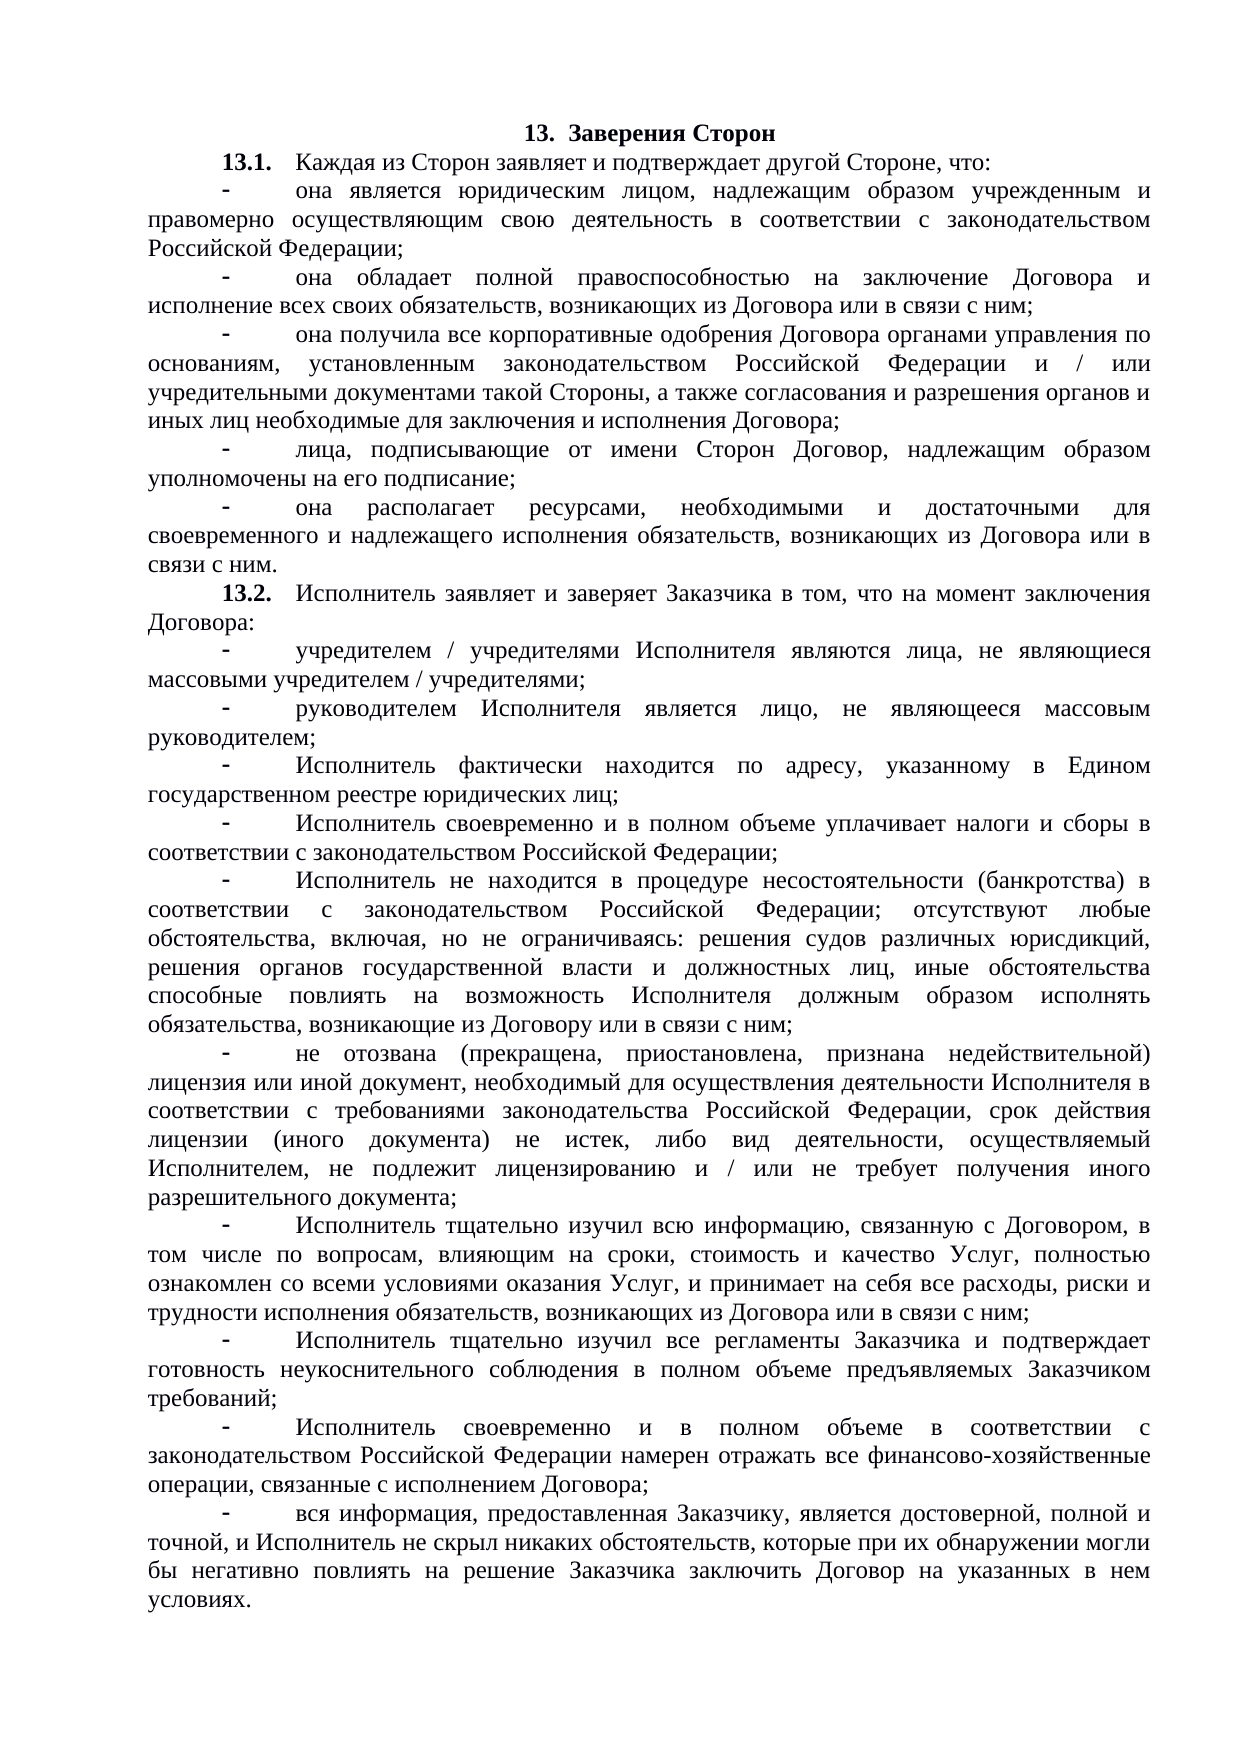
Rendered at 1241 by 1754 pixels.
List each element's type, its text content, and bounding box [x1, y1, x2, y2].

list она располагает ресурсами, необходимыми и достаточными для своевременного и надлежащего исполнения обязательств, возникающих из Договора или в связи с ним. [148, 492, 1152, 578]
list Исполнитель не находится в процедуре несостоятельности (банкротства) в соответствии с законодательством Российской Федерации; отсутствуют любые обстоятельства, включая, но не ограничиваясь: решения судов различных юрисдикций, решения органов государственной власти и должностных лиц, иные обстоятельства способные повлиять на возможность Исполнителя должным образом исполнять обязательства, возникающие из Договору или в связи с ним; [148, 866, 1152, 1038]
list Исполнитель своевременно и в полном объеме уплачивает налоги и сборы в соответствии с законодательством Российской Федерации; [148, 808, 1152, 866]
list не отозвана (прекращена, приостановлена, признана недействительной) лицензия или иной документ, необходимый для осуществления деятельности Исполнителя в соответствии с требованиями законодательства Российской Федерации, срок действия лицензии (иного документа) не истек, либо вид деятельности, осуществляемый Исполнителем, не подлежит лицензированию и / или не требует получения иного разрешительного документа; [148, 1038, 1152, 1211]
list Исполнитель своевременно и в полном объеме в соответствии с законодательством Российской Федерации намерен отражать все финансово-хозяйственные операции, связанные с исполнением Договора; [148, 1412, 1152, 1498]
list Исполнитель заявляет и заверяет Заказчика в том, что на момент заключения Договора: [148, 578, 1152, 636]
list вся информация, предоставленная Заказчику, является достоверной, полной и точной, и Исполнитель не скрыл никаких обстоятельств, которые при их обнаружении могли бы негативно повлиять на решение Заказчика заключить Договор на указанных в нем условиях. [148, 1498, 1152, 1613]
list лица, подписывающие от имени Сторон Договор, надлежащим образом уполномочены на его подписание; [148, 434, 1152, 492]
list она получила все корпоративные одобрения Договора органами управления по основаниям, установленным законодательством Российской Федерации и / или учредительными документами такой Стороны, а также согласования и разрешения органов и иных лиц необходимые для заключения и исполнения Договора; [148, 319, 1152, 434]
list руководителем Исполнителя является лицо, не являющееся массовым руководителем; [148, 693, 1152, 751]
list она является юридическим лицом, надлежащим образом учрежденным и правомерно осуществляющим свою деятельность в соответствии с законодательством Российской Федерации; [148, 176, 1152, 262]
list учредителем / учредителями Исполнителя являются лица, не являющиеся массовыми учредителем / учредителями; [148, 636, 1152, 693]
list Исполнитель фактически находится по адресу, указанному в Едином государственном реестре юридических лиц; [148, 751, 1152, 808]
list Заверения Сторон [148, 118, 1152, 147]
list Исполнитель тщательно изучил все регламенты Заказчика и подтверждает готовность неукоснительного соблюдения в полном объеме предъявляемых Заказчиком требований; [148, 1326, 1152, 1412]
list Исполнитель тщательно изучил всю информацию, связанную с Договором, в том числе по вопросам, влияющим на сроки, стоимость и качество Услуг, полностью ознакомлен со всеми условиями оказания Услуг, и принимает на себя все расходы, риски и трудности исполнения обязательств, возникающих из Договора или в связи с ним; [148, 1211, 1152, 1326]
list Каждая из Сторон заявляет и подтверждает другой Стороне, что: [148, 147, 1152, 176]
list она обладает полной правоспособностью на заключение Договора и исполнение всех своих обязательств, возникающих из Договора или в связи с ним; [148, 262, 1152, 319]
